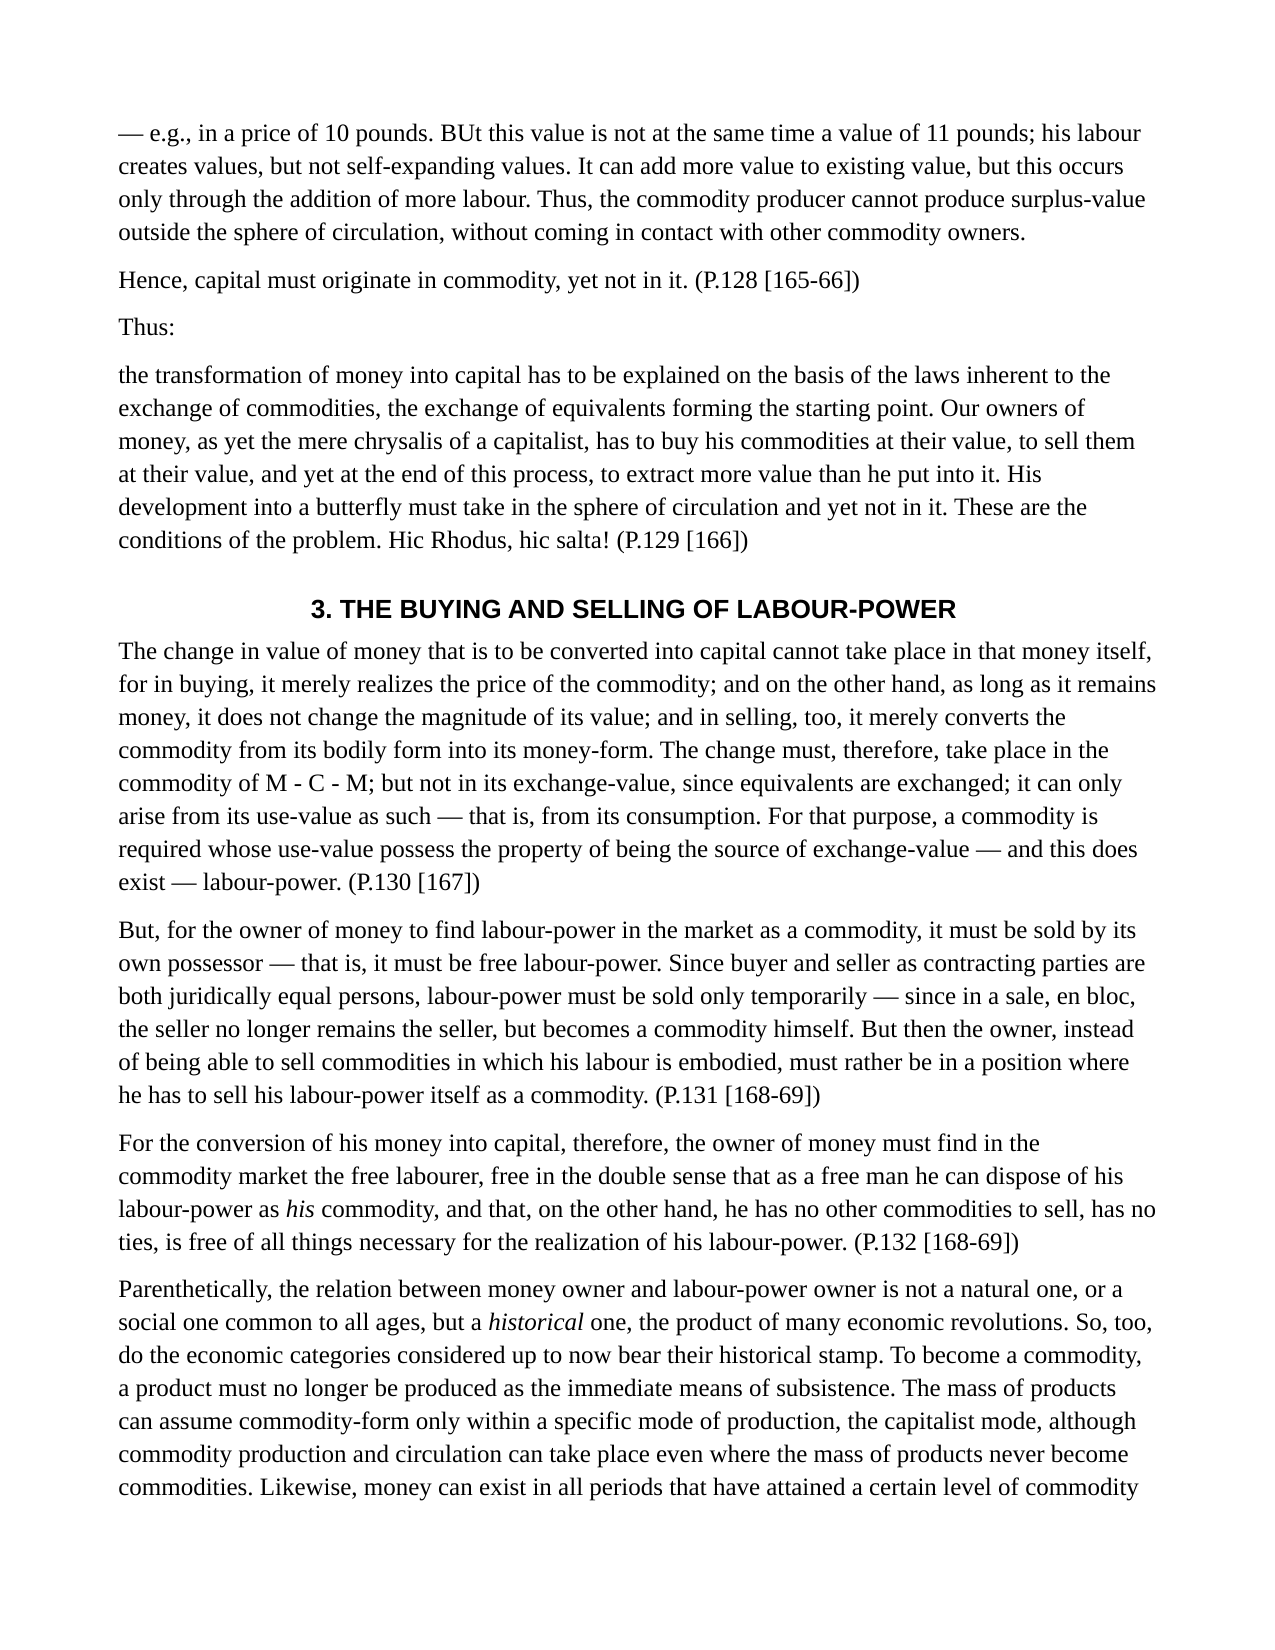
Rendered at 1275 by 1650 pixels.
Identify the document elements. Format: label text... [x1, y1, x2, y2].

text The change in value of money that is to be converted into capital cannot take place in that money itself, for in buying, it merely realizes the price of the commodity; and on the other hand, as long as it remains money, it does not change the magnitude of its value; and in selling, too, it merely converts the commodity from its bodily form into its money-form. The change must, therefore, take place in the commodity of M - C - M; but not in its exchange-value, since equivalents are exchanged; it can only arise from its use-value as such — that is, from its consumption. For that purpose, a commodity is required whose use-value possess the property of being the source of exchange-value — and this does exist — labour-power. (P.130 [167]) [118, 636, 1157, 896]
text — e.g., in a price of 10 pounds. BUt this value is not at the same time a value of 11 pounds; his labour creates values, but not self-expanding values. It can add more value to existing value, but this occurs only through the addition of more labour. Thus, the commodity producer cannot produce surplus-value outside the sphere of circulation, without coming in contact with other commodity owners. [118, 118, 1157, 246]
text the transformation of money into capital has to be explained on the basis of the laws inherent to the exchange of commodities, the exchange of equivalents forming the starting point. Our owners of money, as yet the mere chrysalis of a capitalist, has to buy his commodities at their value, to sell them at their value, and yet at the end of this process, to extract more value than he put into it. His development into a butterfly must take in the sphere of circulation and yet not in it. These are the conditions of the problem. Hic Rhodus, hic salta! (P.129 [166]) [118, 360, 1157, 554]
text For the conversion of his money into capital, therefore, the owner of money must find in the commodity market the free labourer, free in the double sense that as a free man he can dispose of his labour-power as his commodity, and that, on the other hand, he has no other commodities to sell, has no ties, is free of all things necessary for the realization of his labour-power. (P.132 [168-69]) [118, 1128, 1157, 1256]
text Thus: [118, 312, 1157, 341]
text Parenthetically, the relation between money owner and labour-power owner is not a natural one, or a social one common to all ages, but a historical one, the product of many economic revolutions. So, too, do the economic categories considered up to now bear their historical stamp. To become a commodity, a product must no longer be produced as the immediate means of subsistence. The mass of products can assume commodity-form only within a specific mode of production, the capitalist mode, although commodity production and circulation can take place even where the mass of products never become commodities. Likewise, money can exist in all periods that have attained a certain level of commodity [118, 1274, 1157, 1501]
text But, for the owner of money to find labour-power in the market as a commodity, it must be sold by its own possessor — that is, it must be free labour-power. Since buyer and seller as contracting parties are both juridically equal persons, labour-power must be sold only temporarily — since in a sale, en bloc, the seller no longer remains the seller, but becomes a commodity himself. But then the owner, instead of being able to sell commodities in which his labour is embodied, must rather be in a position where he has to sell his labour-power itself as a commodity. (P.131 [168-69]) [118, 915, 1157, 1109]
text Hence, capital must originate in commodity, yet not in it. (P.128 [165-66]) [118, 265, 1157, 293]
subtitle 3. THE BUYING AND SELLING OF LABOUR-POWER [118, 593, 1157, 624]
